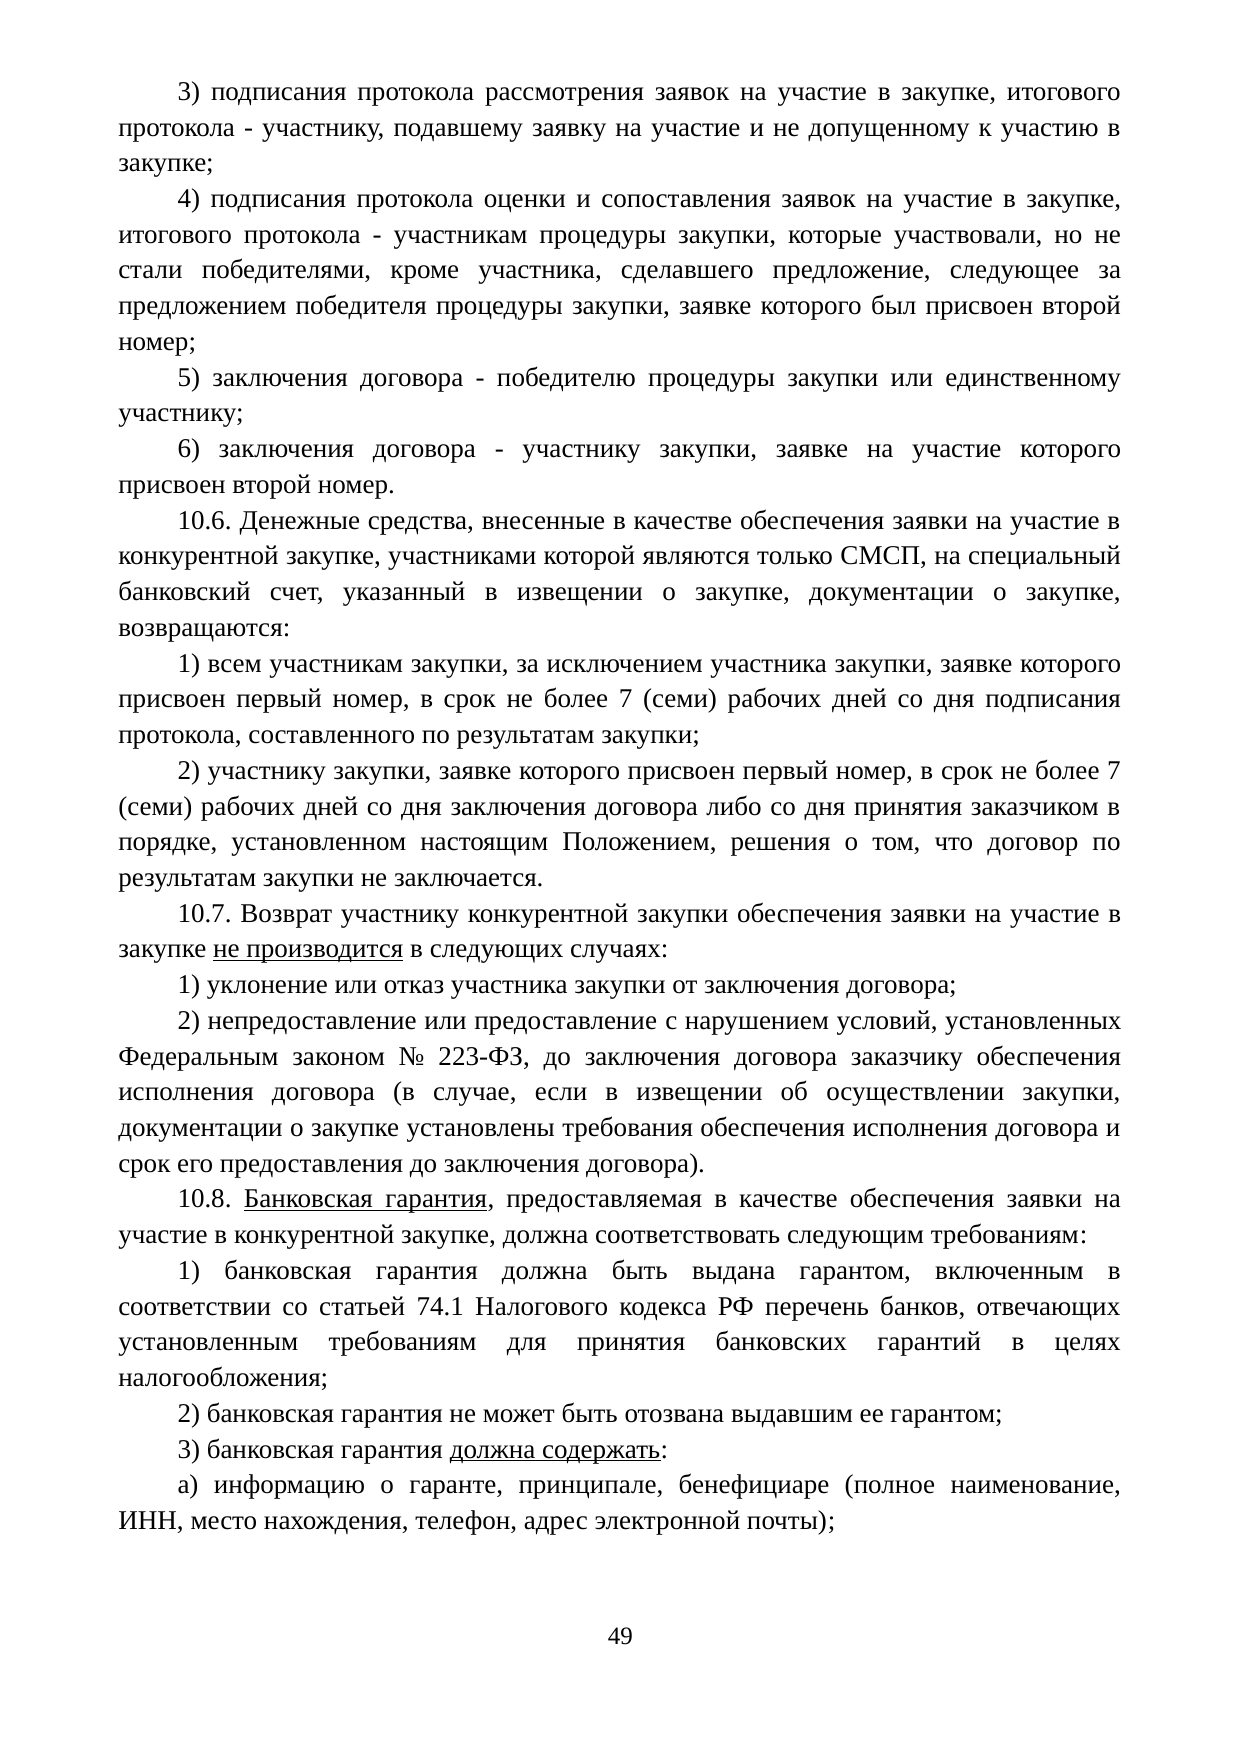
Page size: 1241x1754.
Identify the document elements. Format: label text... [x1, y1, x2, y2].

text 3) банковская гарантия должна содержать: [118, 1433, 1122, 1464]
text 10.8. Банковская гарантия, предоставляемая в качестве обеспечения заявки на участие в конкурентной закупке, должна соответствовать следующим требованиям: [118, 1183, 1122, 1249]
text 2) непредоставление или предоставление с нарушением условий, установленных Федеральным законом № 223-ФЗ, до заключения договора заказчику обеспечения исполнения договора (в случае, если в извещении об осуществлении закупки, документации о закупке установлены требования обеспечения исполнения договора и срок его предоставления до заключения договора). [118, 1004, 1122, 1178]
text 4) подписания протокола оценки и сопоставления заявок на участие в закупке, итогового протокола - участникам процедуры закупки, которые участвовали, но не стали победителями, кроме участника, сделавшего предложение, следующее за предложением победителя процедуры закупки, заявке которого был присвоен второй номер; [118, 182, 1122, 356]
text 5) заключения договора - победителю процедуры закупки или единственному участнику; [118, 361, 1122, 428]
text 2) участнику закупки, заявке которого присвоен первый номер, в срок не более 7 (семи) рабочих дней со дня заключения договора либо со дня принятия заказчиком в порядке, установленном настоящим Положением, решения о том, что договор по результатам закупки не заключается. [118, 754, 1122, 892]
text а) информацию о гаранте, принципале, бенефициаре (полное наименование, ИНН, место нахождения, телефон, адрес электронной почты); [118, 1468, 1122, 1535]
text 1) банковская гарантия должна быть выдана гарантом, включенным в соответствии со статьей 74.1 Налогового кодекса РФ перечень банков, отвечающих установленным требованиям для принятия банковских гарантий в целях налогообложения; [118, 1254, 1122, 1392]
text 1) всем участникам закупки, за исключением участника закупки, заявке которого присвоен первый номер, в срок не более 7 (семи) рабочих дней со дня подписания протокола, составленного по результатам закупки; [118, 647, 1122, 749]
text 1) уклонение или отказ участника закупки от заключения договора; [118, 968, 1122, 999]
text 6) заключения договора - участнику закупки, заявке на участие которого присвоен второй номер. [118, 432, 1122, 499]
text 2) банковская гарантия не может быть отозвана выдавшим ее гарантом; [118, 1397, 1122, 1428]
text 10.6. Денежные средства, внесенные в качестве обеспечения заявки на участие в конкурентной закупке, участниками которой являются только СМСП, на специальный банковский счет, указанный в извещении о закупке, документации о закупке, возвращаются: [118, 504, 1122, 642]
text 3) подписания протокола рассмотрения заявок на участие в закупке, итогового протокола - участнику, подавшему заявку на участие и не допущенному к участию в закупке; [118, 75, 1122, 178]
text 10.7. Возврат участнику конкурентной закупки обеспечения заявки на участие в закупке не производится в следующих случаях: [118, 897, 1122, 964]
